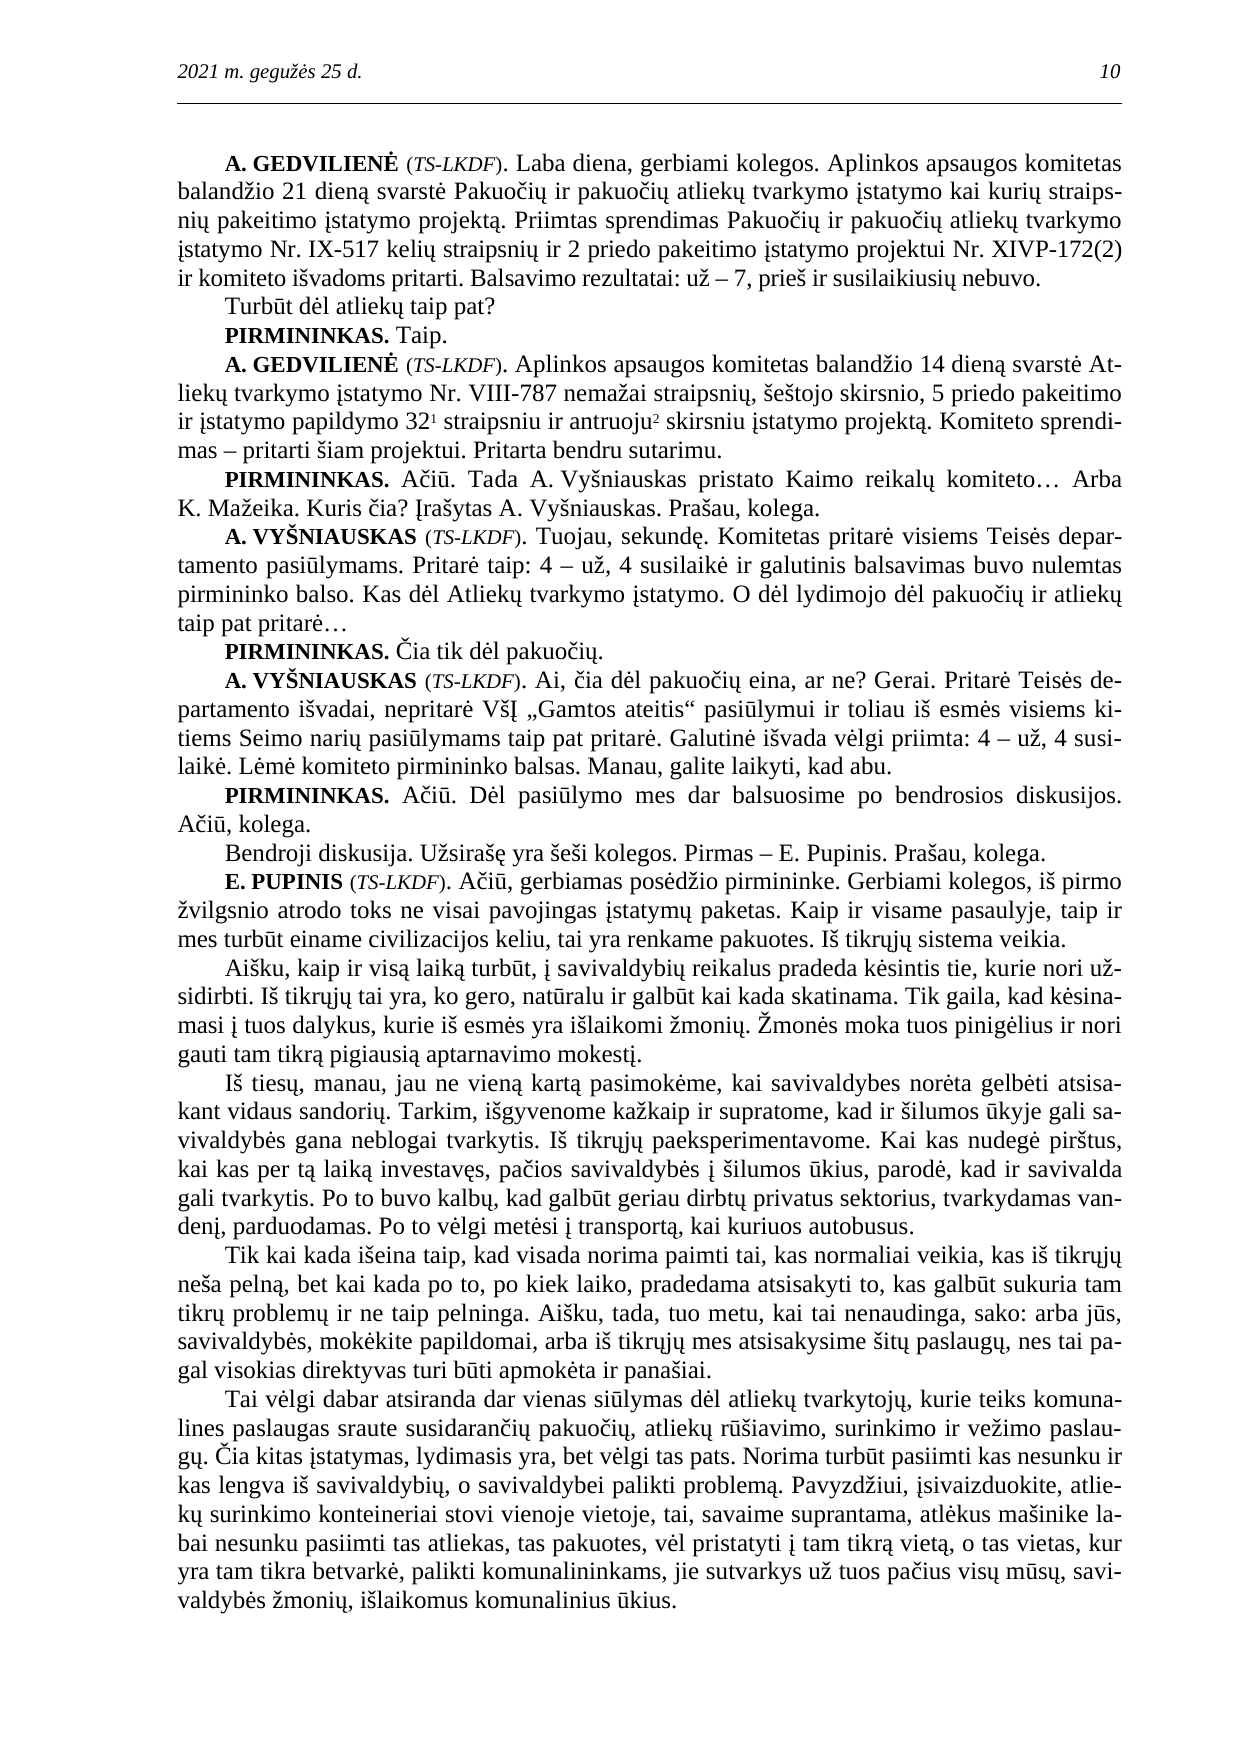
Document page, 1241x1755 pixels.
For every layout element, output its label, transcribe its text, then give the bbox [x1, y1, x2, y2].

text Tur­būt dėl at­lie­kų taip pat? [177, 291, 1122, 320]
text Tai vėl­gi da­bar at­si­ran­da dar vie­nas siū­ly­mas dėl at­lie­kų tvar­ky­to­jų, ku­rie teiks ko­mu­na­li­nes pa­slau­gas srau­te su­si­da­ran­čių pa­kuo­čių, at­lie­kų rū­šia­vi­mo, su­rin­ki­mo ir ve­ži­mo pa­slau­gų. Čia ki­tas įsta­ty­mas, ly­di­ma­sis yra, bet vėl­gi tas pats. No­ri­ma tur­būt pa­si­im­ti kas ne­sun­ku ir kas leng­va iš sa­vi­val­dy­bių, o sa­vi­val­dy­bei pa­lik­ti pro­ble­mą. Pa­vyz­džiui, įsi­vaiz­duo­ki­te, at­lie­kų su­rin­ki­mo kon­tei­ne­riai sto­vi vie­no­je vie­to­je, tai, sa­vai­me su­pran­ta­ma, at­lė­kus ma­ši­ni­ke la­bai ne­sun­ku pa­si­im­ti tas at­lie­kas, tas pa­kuo­tes, vėl pri­sta­ty­ti į tam tik­rą vie­tą, o tas vie­tas, kur yra tam tik­ra be­tvar­kė, pa­lik­ti ko­mu­na­li­nin­kams, jie su­tvar­kys už tuos pa­čius vi­sų mū­sų, sa­vi­val­dy­bės žmo­nių, iš­lai­ko­mus ko­mu­na­li­nius ūkius. [177, 1384, 1122, 1614]
text PIRMININKAS. Ačiū. Ta­da A. Vyš­niaus­kas pri­sta­to Kai­mo rei­ka­lų ko­mi­te­to… Ar­ba K. Ma­žei­ka. Ku­ris čia? Įra­šy­tas A. Vyš­niaus­kas. Pra­šau, ko­le­ga. [177, 464, 1122, 521]
text PIRMININKAS. Taip. [177, 320, 1122, 349]
text PIRMININKAS. Ačiū. Dėl pa­siū­ly­mo mes dar bal­suo­si­me po ben­dro­sios dis­ku­si­jos. Ačiū, ko­le­ga. [177, 780, 1122, 838]
text Iš tie­sų, ma­nau, jau ne vie­ną kar­tą pa­si­mo­kė­me, kai sa­vi­val­dy­bes no­rė­ta gel­bė­ti at­si­sa­kant vi­daus san­do­rių. Tar­kim, iš­gy­ve­no­me kaž­kaip ir su­pra­to­me, kad ir ši­lu­mos ūky­je ga­li sa­vi­val­dy­bės ga­na ne­blo­gai tvar­ky­tis. Iš tik­rų­jų pa­eks­pe­ri­men­ta­vo­me. Kai kas nu­de­gė pirš­tus, kai kas per tą lai­ką in­ves­ta­vęs, pa­čios sa­vi­val­dy­bės į ši­lu­mos ūkius, pa­ro­dė, kad ir sa­vi­val­da ga­li tvar­ky­tis. Po to bu­vo kal­bų, kad gal­būt ge­riau dirb­tų pri­va­tus sek­to­rius, tvar­ky­da­mas van­de­nį, par­duo­da­mas. Po to vėl­gi me­tė­si į trans­por­tą, kai ku­riuos au­to­bu­sus. [177, 1068, 1122, 1240]
text Ben­dro­ji dis­ku­si­ja. Už­si­ra­šę yra še­ši ko­le­gos. Pir­mas – E. Pu­pi­nis. Pra­šau, ko­le­ga. [177, 838, 1122, 866]
text A. GEDVILIENĖ (TS-LKDF). La­ba die­na, ger­bia­mi ko­le­gos. Ap­lin­kos ap­sau­gos ko­mi­te­tas ba­lan­džio 21 die­ną svars­tė Pa­kuo­čių ir pa­kuo­čių at­lie­kų tvar­ky­mo įsta­ty­mo kai ku­rių straips­nių pa­kei­ti­mo įsta­ty­mo pro­jek­tą. Pri­im­tas spren­di­mas Pa­kuo­čių ir pa­kuo­čių at­lie­kų tvar­ky­mo įsta­ty­mo Nr. IX-517 ke­lių straips­nių ir 2 prie­do pa­kei­ti­mo įsta­ty­mo pro­jek­tui Nr. XIVP-172(2) ir ko­mi­te­to iš­va­doms pri­tar­ti. Bal­sa­vi­mo re­zul­ta­tai: už – 7, prieš ir su­si­lai­kiu­sių ne­bu­vo. [177, 148, 1122, 291]
text PIRMININKAS. Čia tik dėl pa­kuo­čių. [177, 636, 1122, 665]
text Tik kai ka­da iš­ei­na taip, kad vi­sa­da no­ri­ma pa­im­ti tai, kas nor­ma­liai vei­kia, kas iš tik­rų­jų ne­ša pel­ną, bet kai ka­da po to, po kiek lai­ko, pra­de­da­ma at­si­sa­ky­ti to, kas gal­būt su­ku­ria tam tik­rų pro­ble­mų ir ne taip pel­nin­ga. Aiš­ku, ta­da, tuo me­tu, kai tai ne­nau­din­ga, sa­ko: ar­ba jūs, sa­vi­val­dy­bės, mo­kė­ki­te pa­pil­do­mai, ar­ba iš tik­rų­jų mes at­si­sa­ky­si­me ši­tų pa­slau­gų, nes tai pa­gal vi­so­kias di­rek­ty­vas tu­ri bū­ti ap­mo­kė­ta ir pa­na­šiai. [177, 1240, 1122, 1384]
text E. PUPINIS (TS-LKDF). Ačiū, ger­bia­mas po­sė­džio pir­mi­nin­ke. Ger­bia­mi ko­le­gos, iš pir­mo žvilgs­nio at­ro­do toks ne vi­sai pa­vo­jin­gas įsta­ty­mų pa­ke­tas. Kaip ir vi­sa­me pa­sau­ly­je, taip ir mes tur­būt ei­na­me ci­vi­li­za­ci­jos ke­liu, tai yra ren­ka­me pa­kuo­tes. Iš tik­rų­jų sis­te­ma vei­kia. [177, 866, 1122, 953]
text Aiš­ku, kaip ir vi­są lai­ką tur­būt, į sa­vi­val­dy­bių rei­ka­lus pra­de­da kė­sin­tis tie, ku­rie no­ri už­si­dirb­ti. Iš tik­rų­jų tai yra, ko ge­ro, na­tū­ra­lu ir gal­būt kai ka­da ska­ti­na­ma. Tik gai­la, kad kė­si­na­ma­si į tuos da­ly­kus, ku­rie iš es­mės yra iš­lai­ko­mi žmo­nių. Žmo­nės mo­ka tuos pi­ni­gė­lius ir no­ri gau­ti tam tik­rą pi­giau­sią ap­tar­na­vi­mo mo­kes­tį. [177, 953, 1122, 1068]
text A. VYŠNIAUSKAS (TS-LKDF). Ai, čia dėl pa­kuo­čių ei­na, ar ne? Ge­rai. Pri­ta­rė Tei­sės de­par­ta­men­to iš­va­dai, ne­pri­ta­rė VšĮ „Gam­tos at­ei­tis“ pa­siū­ly­mui ir to­liau iš es­mės vi­siems ki­tiems Sei­mo na­rių pa­siū­ly­mams taip pat pri­ta­rė. Ga­lu­ti­nė iš­va­da vėl­gi pri­im­ta: 4 – už, 4 su­si­lai­kė. Lė­mė ko­mi­te­to pir­mi­nin­ko bal­sas. Ma­nau, ga­li­te lai­ky­ti, kad abu. [177, 665, 1122, 780]
text A. GEDVILIENĖ (TS-LKDF). Ap­lin­kos ap­sau­gos ko­mi­te­tas ba­lan­džio 14 die­ną svars­tė At­lie­kų tvar­ky­mo įsta­ty­mo Nr. VIII-787 ne­ma­žai straips­nių, šeš­to­jo skir­snio, 5 prie­do pa­kei­ti­mo ir įsta­ty­mo pa­pil­dy­mo 321 straips­niu ir ant­ruo­ju2 skir­sniu įsta­ty­mo pro­jek­tą. Ko­mi­te­to spren­di­mas – pri­tar­ti šiam pro­jek­tui. Pri­tar­ta ben­dru su­ta­ri­mu. [177, 349, 1122, 464]
text A. VYŠNIAUSKAS (TS-LKDF). Tuo­jau, se­kun­dę. Ko­mi­te­tas pri­ta­rė vi­siems Tei­sės de­par­ta­men­to pa­siū­ly­mams. Pri­ta­rė taip: 4 – už, 4 su­si­lai­kė ir ga­lu­ti­nis bal­sa­vi­mas bu­vo nu­lem­tas pir­mi­nin­ko bal­so. Kas dėl At­lie­kų tvar­ky­mo įsta­ty­mo. O dėl ly­di­mo­jo dėl pa­kuo­čių ir at­lie­kų taip pat pri­ta­rė… [177, 521, 1122, 636]
